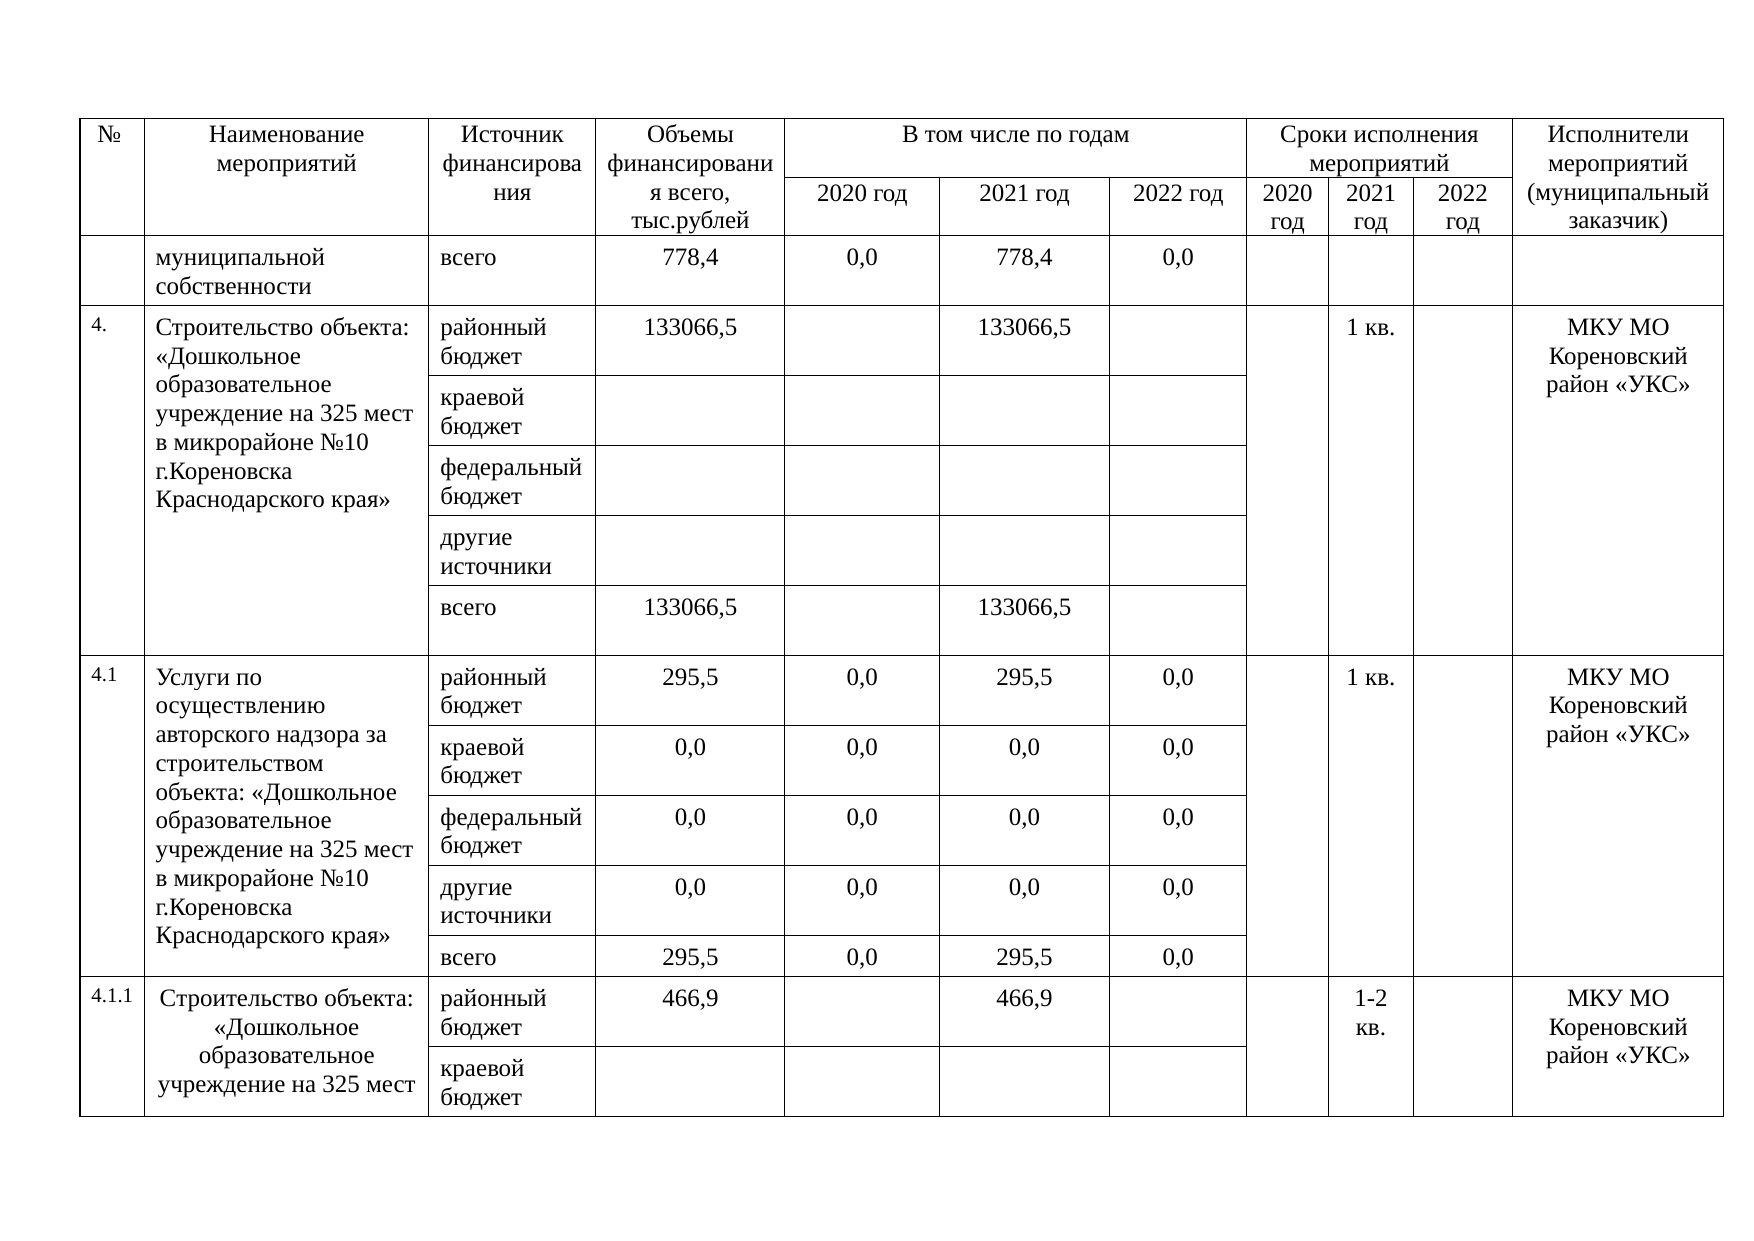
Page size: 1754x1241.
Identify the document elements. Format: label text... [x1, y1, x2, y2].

table_cell всего [429, 936, 595, 976]
table_cell 2020 год [785, 178, 939, 235]
table_cell [1513, 236, 1723, 305]
table_cell 4.1.1 [81, 977, 144, 1116]
table_cell Услуги по осуществлению авторского надзора за строительством объекта: «Дошкольное образовательное учреждение на 325 мест в микрорайоне №10 г.Кореновска Краснодарского края» [145, 656, 428, 976]
table_cell 2021 год [940, 178, 1109, 235]
table_cell 0,0 [785, 656, 939, 725]
table_cell [1110, 586, 1246, 655]
table_cell [785, 977, 939, 1046]
table_cell 0,0 [1110, 236, 1246, 305]
table_header № [81, 119, 144, 235]
table_cell 2020 год [1247, 178, 1328, 235]
table_cell [1110, 446, 1246, 515]
table_cell [940, 516, 1109, 585]
table_cell МКУ МО Кореновский район «УКС» [1513, 306, 1723, 655]
table_cell [1414, 977, 1512, 1116]
table_cell 133066,5 [596, 586, 784, 655]
table_cell [940, 446, 1109, 515]
table_cell [1414, 236, 1512, 305]
table_cell [1110, 977, 1246, 1046]
table_cell [596, 1047, 784, 1116]
table_cell 4. [81, 306, 144, 655]
table_cell 0,0 [1110, 656, 1246, 725]
table_cell [1247, 977, 1328, 1116]
table_cell 0,0 [785, 726, 939, 795]
table_cell 2021 год [1329, 178, 1413, 235]
table_cell краевой бюджет [429, 726, 595, 795]
table_cell всего [429, 586, 595, 655]
table_cell другие источники [429, 516, 595, 585]
table_cell федеральный бюджет [429, 796, 595, 865]
table_cell [1110, 516, 1246, 585]
table_cell [1247, 306, 1328, 655]
table_cell 0,0 [596, 866, 784, 935]
table_cell 466,9 [940, 977, 1109, 1046]
table_cell [596, 376, 784, 445]
table_cell [785, 1047, 939, 1116]
table_cell Строительство объекта: «Дошкольное образовательное учреждение на 325 мест в микрорайоне №10 г.Кореновска Краснодарского края» [145, 306, 428, 655]
table_header Исполнители мероприятий (муниципальный заказчик) [1513, 119, 1723, 235]
table_cell 0,0 [785, 936, 939, 976]
table_cell 4.1 [81, 656, 144, 976]
table_cell 0,0 [596, 726, 784, 795]
table_cell [596, 516, 784, 585]
table_cell 778,4 [940, 236, 1109, 305]
table_cell [81, 236, 144, 305]
table_cell [1110, 306, 1246, 375]
table_cell 0,0 [785, 236, 939, 305]
table_cell 1 кв. [1329, 306, 1413, 655]
table_cell [596, 446, 784, 515]
table_cell [1329, 236, 1413, 305]
table_cell районный бюджет [429, 306, 595, 375]
table_cell 295,5 [940, 936, 1109, 976]
table_cell 0,0 [940, 796, 1109, 865]
table_cell МКУ МО Кореновский район «УКС» [1513, 656, 1723, 976]
table_cell 0,0 [596, 796, 784, 865]
table_cell [785, 516, 939, 585]
table_cell МКУ МО Кореновский район «УКС» [1513, 977, 1723, 1116]
table_header Источник финансирования [429, 119, 595, 235]
table_cell 2022 год [1414, 178, 1512, 235]
table_cell 295,5 [596, 936, 784, 976]
table_cell 2022 год [1110, 178, 1246, 235]
table_cell 1-2 кв. [1329, 977, 1413, 1116]
table_cell 0,0 [785, 866, 939, 935]
table_cell [1414, 306, 1512, 655]
table_cell 133066,5 [596, 306, 784, 375]
table_cell [785, 586, 939, 655]
table_cell 0,0 [1110, 796, 1246, 865]
table_cell [1414, 656, 1512, 976]
table_cell [1247, 236, 1328, 305]
table_cell краевой бюджет [429, 376, 595, 445]
table_cell 0,0 [1110, 726, 1246, 795]
table_header Сроки исполнения мероприятий [1247, 119, 1512, 177]
table_cell 466,9 [596, 977, 784, 1046]
table_cell 295,5 [596, 656, 784, 725]
table_cell [785, 306, 939, 375]
table_cell 1 кв. [1329, 656, 1413, 976]
table_cell 133066,5 [940, 306, 1109, 375]
table_cell [1247, 656, 1328, 976]
table_cell федеральный бюджет [429, 446, 595, 515]
table_cell 295,5 [940, 656, 1109, 725]
table_cell 133066,5 [940, 586, 1109, 655]
table_cell [940, 1047, 1109, 1116]
table_cell [785, 446, 939, 515]
table_header Объемы финансирования всего, тыс.рублей [596, 119, 784, 235]
table_cell всего [429, 236, 595, 305]
table_cell районный бюджет [429, 977, 595, 1046]
table_cell муниципальной собственности [145, 236, 428, 305]
table_cell 0,0 [785, 796, 939, 865]
table_header Наименование мероприятий [145, 119, 428, 235]
table_cell 0,0 [1110, 866, 1246, 935]
table_cell 778,4 [596, 236, 784, 305]
table_header В том числе по годам [785, 119, 1246, 177]
table_cell краевой бюджет [429, 1047, 595, 1116]
table_cell [940, 376, 1109, 445]
table_cell 0,0 [940, 866, 1109, 935]
table_cell районный бюджет [429, 656, 595, 725]
table_cell [1110, 376, 1246, 445]
table_cell [1110, 1047, 1246, 1116]
table_cell 0,0 [940, 726, 1109, 795]
table_cell Строительство объекта: «Дошкольное образовательное учреждение на 325 мест [145, 977, 428, 1116]
table_cell [785, 376, 939, 445]
table_cell другие источники [429, 866, 595, 935]
table_cell 0,0 [1110, 936, 1246, 976]
